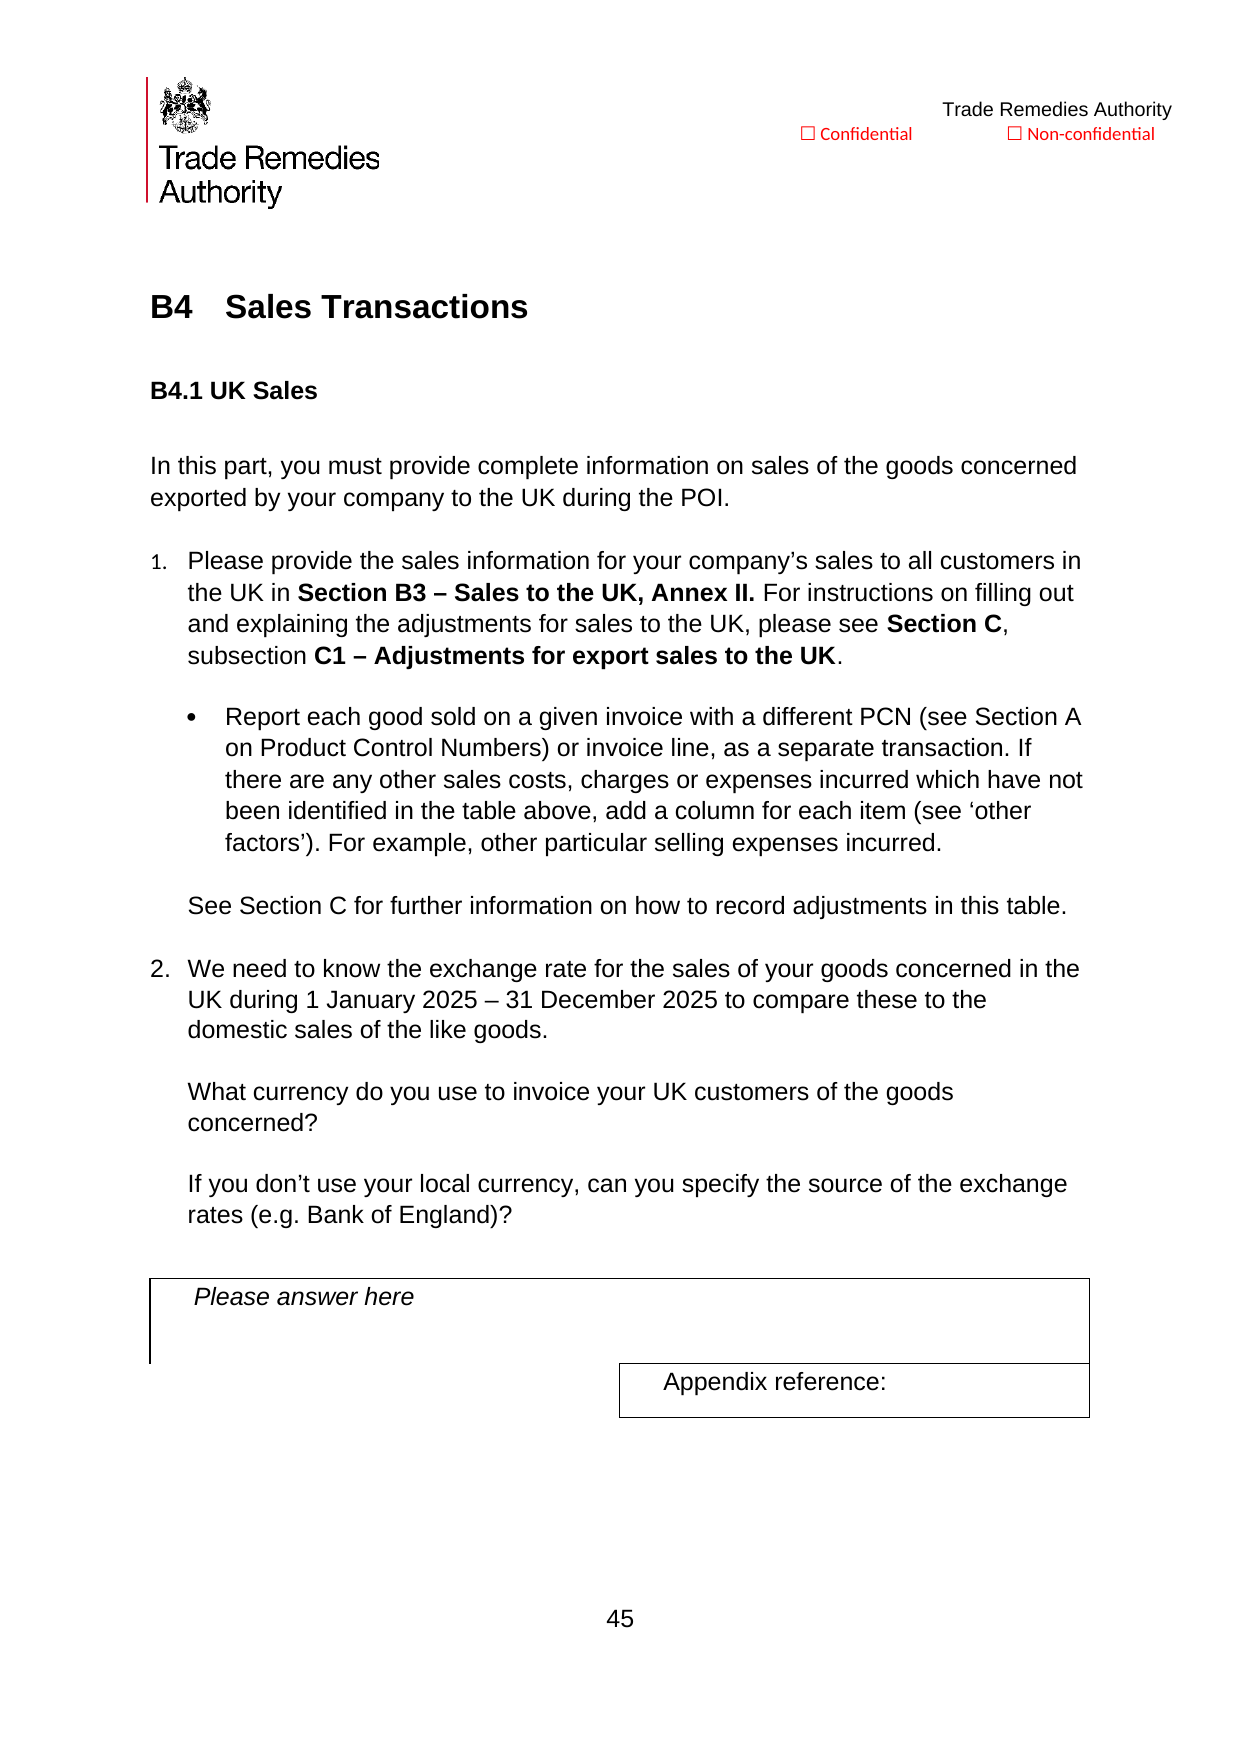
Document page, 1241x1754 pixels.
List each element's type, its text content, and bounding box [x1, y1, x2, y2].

table_cell Appendix reference: [620, 1364, 1089, 1417]
table_cell [150, 1364, 619, 1417]
list Report each good sold on a given invoice with a different PCN (see Section A on Product Control Numbers) or invoice line, as a separate transaction. If there are any other sales costs, charges or expenses incurred which have not been identified in the table above, add a column for each item (see ‘other factors’). For example, other particular selling expenses incurred. [187, 702, 1090, 857]
subtitle B4 Sales Transactions [150, 287, 1090, 326]
list We need to know the exchange rate for the sales of your goods concerned in the UK during 1 January 2025 – 31 December 2025 to compare these to the domestic sales of the like goods. [150, 954, 1090, 1044]
list See Section C for further information on how to record adjustments in this table. [187, 891, 1090, 920]
subtitle B4.1 UK Sales [150, 376, 1090, 405]
list If you don’t use your local currency, can you specify the source of the exchange rates (e.g. Bank of England)? [187, 1169, 1090, 1229]
table_header Please answer here [151, 1279, 1089, 1363]
list What currency do you use to invoice your UK customers of the goods concerned? [187, 1077, 1090, 1136]
text In this part, you must provide complete information on sales of the goods concerned exported by your company to the UK during the POI. [150, 451, 1090, 512]
list Please provide the sales information for your company’s sales to all customers in the UK in Section B3 – Sales to the UK, Annex II. For instructions on filling out and explaining the adjustments for sales to the UK, please see Section C, subsection C1 – Adjustments for export sales to the UK. [150, 546, 1090, 670]
